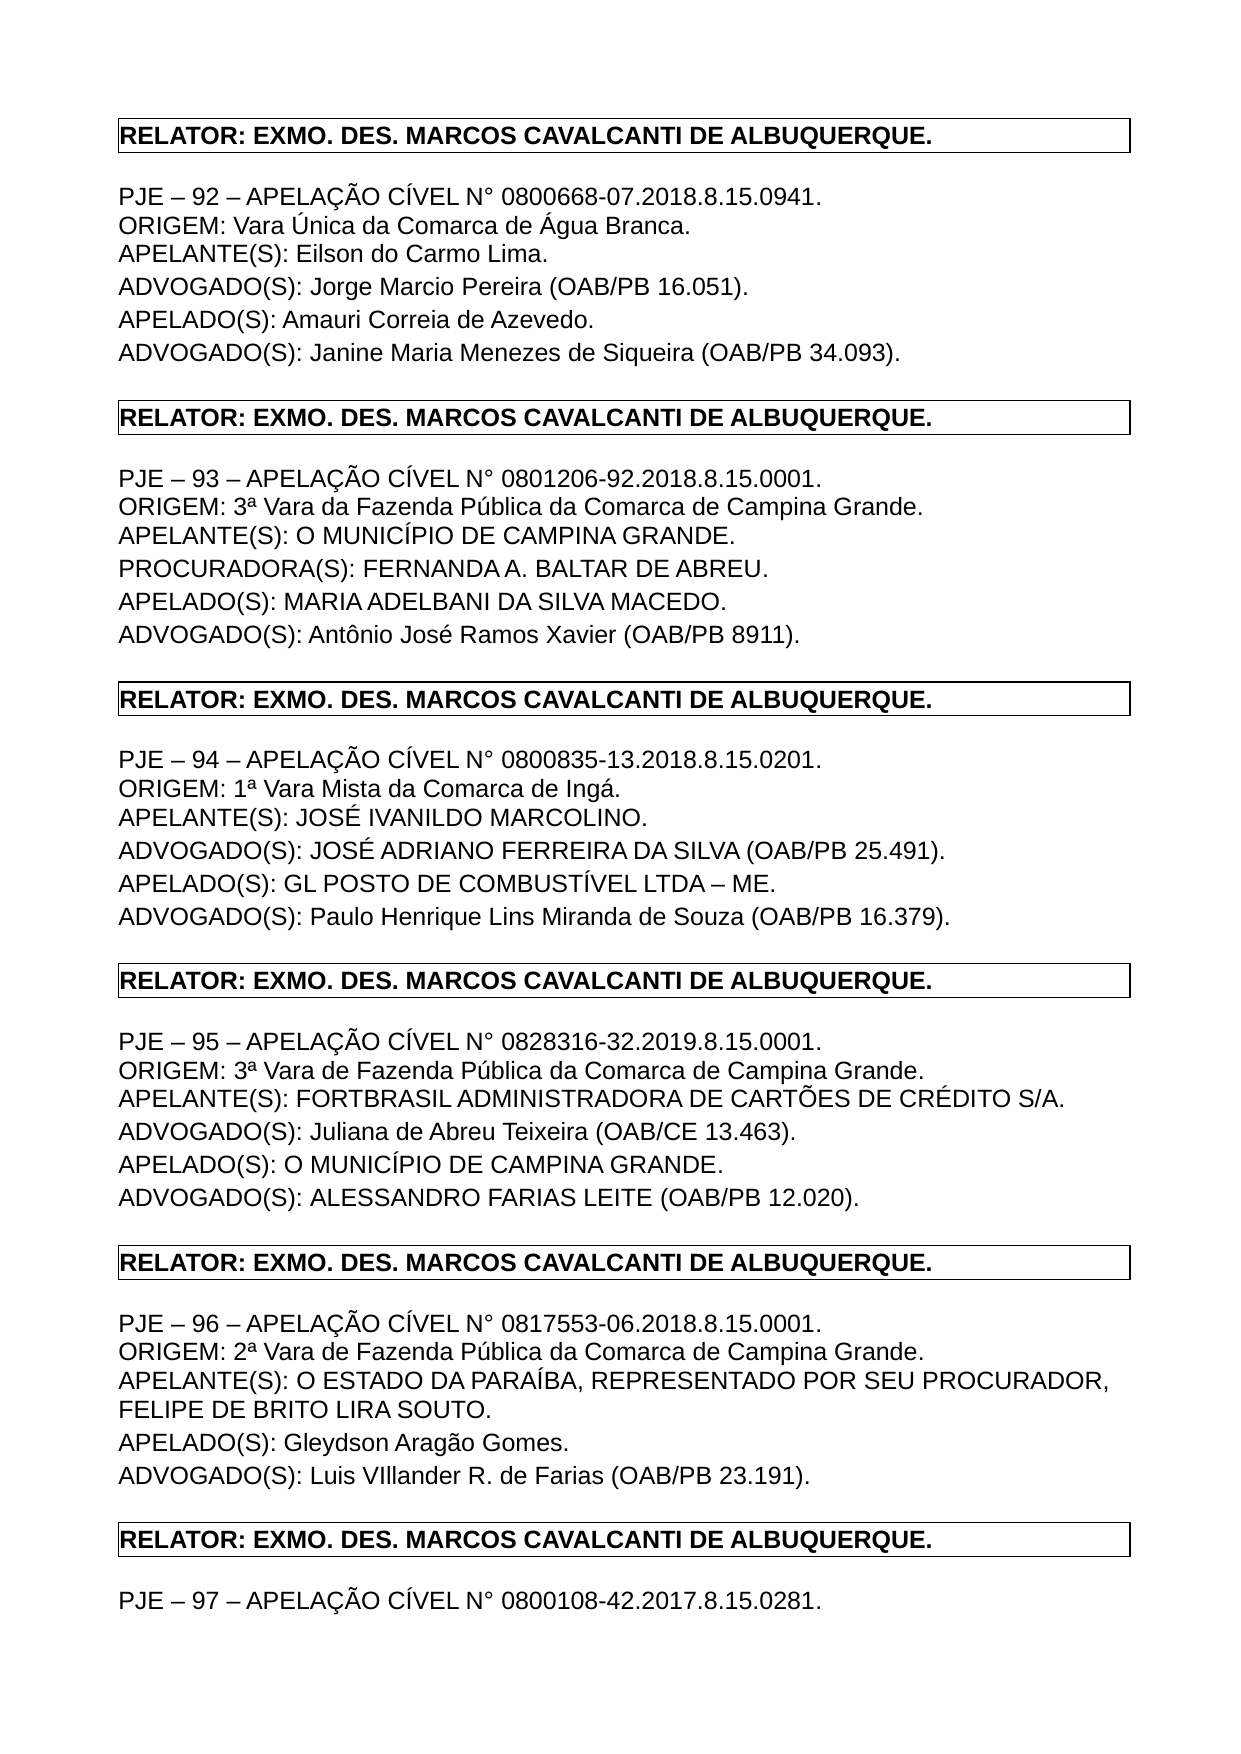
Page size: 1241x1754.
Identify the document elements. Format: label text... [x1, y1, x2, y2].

text PJE – 97 – APELAÇÃO CÍVEL N° 0800108-42.2017.8.15.0281. [118, 1586, 1122, 1615]
text ADVOGADO(S): JOSÉ ADRIANO FERREIRA DA SILVA (OAB/PB 25.491). [118, 836, 1131, 864]
text RELATOR: EXMO. DES. MARCOS CAVALCANTI DE ALBUQUERQUE. [119, 964, 1129, 997]
text ADVOGADO(S): Paulo Henrique Lins Miranda de Souza (OAB/PB 16.379). [118, 901, 1131, 930]
text RELATOR: EXMO. DES. MARCOS CAVALCANTI DE ALBUQUERQUE. [119, 1523, 1129, 1556]
text APELADO(S): MARIA ADELBANI DA SILVA MACEDO. [118, 587, 1131, 616]
text PJE – 93 – APELAÇÃO CÍVEL N° 0801206-92.2018.8.15.0001. [118, 463, 1122, 492]
text APELANTE(S): O ESTADO DA PARAÍBA, REPRESENTADO POR SEU PROCURADOR, FELIPE DE BRITO LIRA SOUTO. [118, 1366, 1122, 1423]
text PJE – 95 – APELAÇÃO CÍVEL N° 0828316-32.2019.8.15.0001. [118, 1027, 1122, 1056]
text ADVOGADO(S): Jorge Marcio Pereira (OAB/PB 16.051). [118, 272, 1131, 301]
text ORIGEM: 3ª Vara de Fazenda Pública da Comarca de Campina Grande. [118, 1056, 1122, 1084]
text ADVOGADO(S): Janine Maria Menezes de Siqueira (OAB/PB 34.093). [118, 338, 1131, 367]
text ORIGEM: 3ª Vara da Fazenda Pública da Comarca de Campina Grande. [118, 492, 1122, 521]
text RELATOR: EXMO. DES. MARCOS CAVALCANTI DE ALBUQUERQUE. [119, 119, 1129, 152]
text APELANTE(S): FORTBRASIL ADMINISTRADORA DE CARTÕES DE CRÉDITO S/A. [118, 1084, 1122, 1113]
text APELADO(S): O MUNICÍPIO DE CAMPINA GRANDE. [118, 1150, 1131, 1179]
text ADVOGADO(S): Luis VIllander R. de Farias (OAB/PB 23.191). [118, 1461, 1131, 1489]
text APELANTE(S): JOSÉ IVANILDO MARCOLINO. [118, 803, 1122, 831]
text PJE – 94 – APELAÇÃO CÍVEL N° 0800835-13.2018.8.15.0201. [118, 745, 1122, 774]
text RELATOR: EXMO. DES. MARCOS CAVALCANTI DE ALBUQUERQUE. [119, 401, 1129, 434]
text ADVOGADO(S): Antônio José Ramos Xavier (OAB/PB 8911). [118, 620, 1131, 648]
text RELATOR: EXMO. DES. MARCOS CAVALCANTI DE ALBUQUERQUE. [119, 1246, 1129, 1279]
text APELADO(S): GL POSTO DE COMBUSTÍVEL LTDA – ME. [118, 868, 1131, 897]
text RELATOR: EXMO. DES. MARCOS CAVALCANTI DE ALBUQUERQUE. [119, 683, 1129, 715]
text APELADO(S): Amauri Correia de Azevedo. [118, 305, 1131, 334]
text ORIGEM: 1ª Vara Mista da Comarca de Ingá. [118, 774, 1122, 803]
text APELADO(S): Gleydson Aragão Gomes. [118, 1428, 1131, 1456]
text ORIGEM: 2ª Vara de Fazenda Pública da Comarca de Campina Grande. [118, 1337, 1122, 1366]
text ORIGEM: Vara Única da Comarca de Água Branca. [118, 211, 1122, 239]
text ADVOGADO(S): Juliana de Abreu Teixeira (OAB/CE 13.463). [118, 1117, 1131, 1146]
text APELANTE(S): O MUNICÍPIO DE CAMPINA GRANDE. [118, 521, 1122, 550]
text PROCURADORA(S): FERNANDA A. BALTAR DE ABREU. [118, 554, 1131, 583]
text ADVOGADO(S): ALESSANDRO FARIAS LEITE (OAB/PB 12.020). [118, 1183, 1131, 1212]
text PJE – 92 – APELAÇÃO CÍVEL N° 0800668-07.2018.8.15.0941. [118, 182, 1122, 211]
text PJE – 96 – APELAÇÃO CÍVEL N° 0817553-06.2018.8.15.0001. [118, 1308, 1122, 1337]
text APELANTE(S): Eilson do Carmo Lima. [118, 239, 1122, 268]
